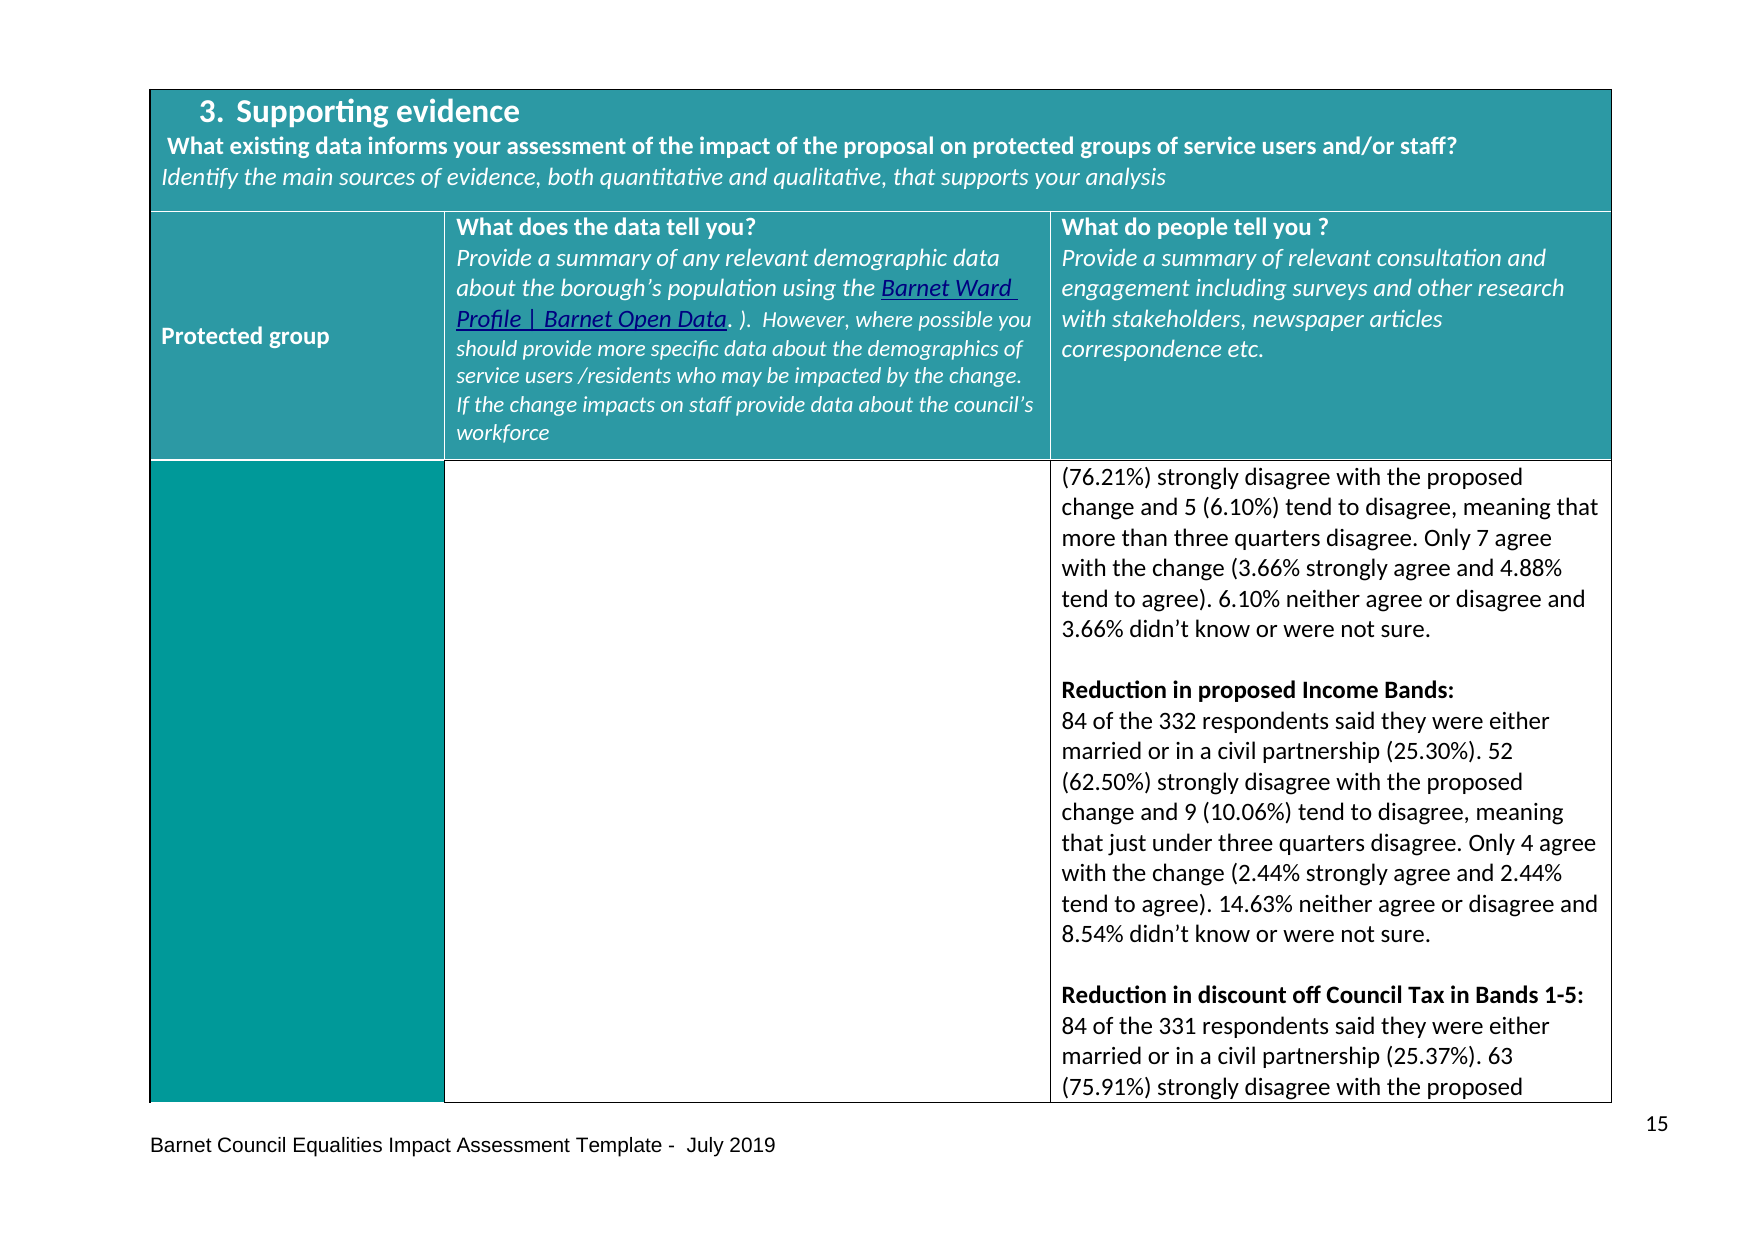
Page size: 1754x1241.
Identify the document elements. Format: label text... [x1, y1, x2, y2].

table_cell What does the data tell you? Provide a summary of any relevant demographic data about the borough’s population using the Barnet Ward Profile | Barnet Open Data. ). However, where possible you should provide more specific data about the demographics of service users /residents who may be impacted by the change. If the change impacts on staff provide data about the council’s workforce [445, 212, 1050, 459]
table_cell What do people tell you ? Provide a summary of relevant consultation and engagement including surveys and other research with stakeholders, newspaper articles correspondence etc. [1051, 212, 1611, 459]
table_cell (76.21%) strongly disagree with the proposed change and 5 (6.10%) tend to disagree, meaning that more than three quarters disagree. Only 7 agree with the change (3.66% strongly agree and 4.88% tend to agree). 6.10% neither agree or disagree and 3.66% didn’t know or were not sure. Reduction in proposed Income Bands: 84 of the 332 respondents said they were either married or in a civil partnership (25.30%). 52 (62.50%) strongly disagree with the proposed change and 9 (10.06%) tend to disagree, meaning that just under three quarters disagree. Only 4 agree with the change (2.44% strongly agree and 2.44% tend to agree). 14.63% neither agree or disagree and 8.54% didn’t know or were not sure. Reduction in discount off Council Tax in Bands 1-5: 84 of the 331 respondents said they were either married or in a civil partnership (25.37%). 63 (75.91%) strongly disagree with the proposed [1051, 461, 1611, 1102]
table_cell Marriage and Civil Partnership [151, 461, 444, 1102]
table_header Supporting evidence What existing data informs your assessment of the impact of the proposal on protected groups of service users and/or staff? Identify the main sources of evidence, both quantitative and qualitative, that supports your analysis [151, 90, 1611, 211]
table_cell [445, 461, 1050, 1102]
table_cell Protected group [151, 212, 444, 459]
